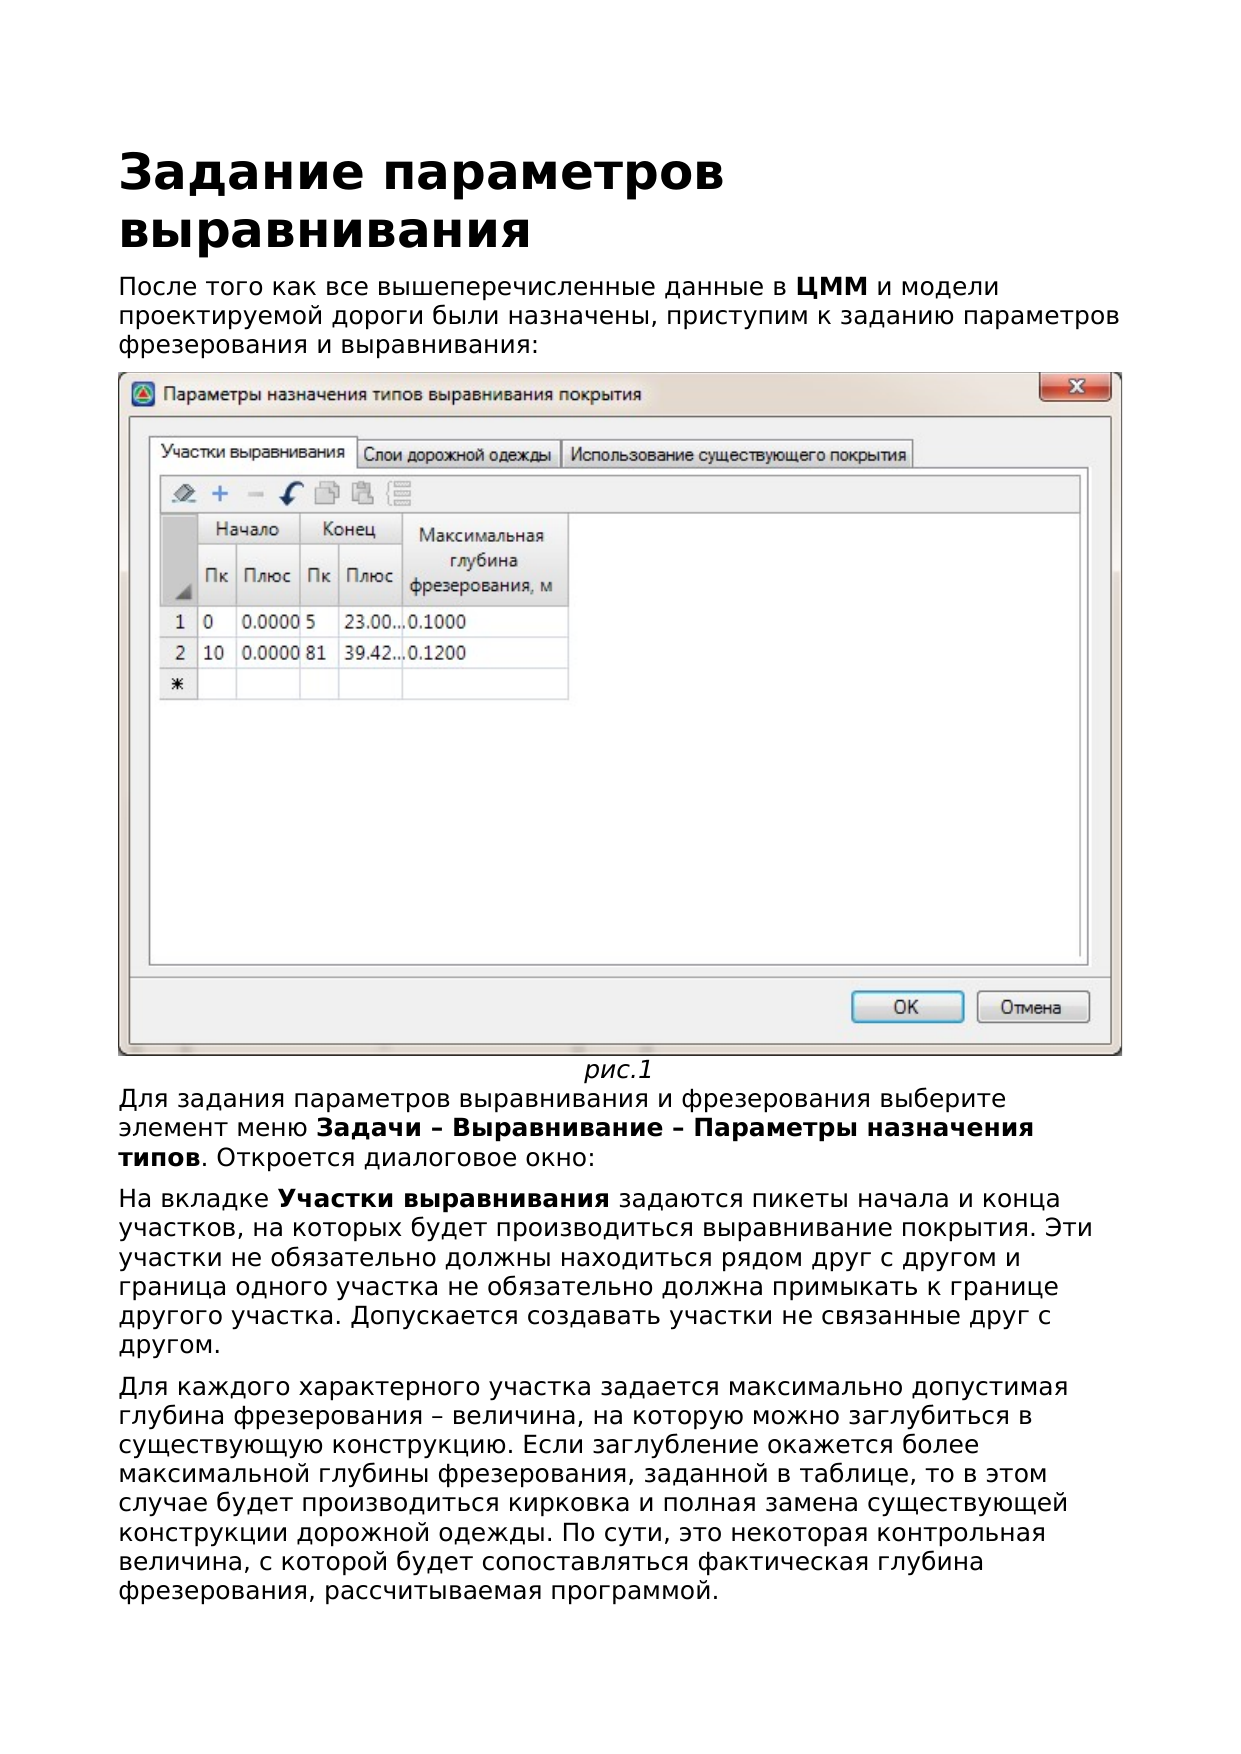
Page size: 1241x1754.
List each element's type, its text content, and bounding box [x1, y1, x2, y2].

picture [118, 372, 1123, 1056]
text На вкладке Участки выравнивания задаются пикеты начала и конца участков, на которых будет производиться выравнивание покрытия. Эти участки не обязательно должны находиться рядом друг с другом и граница одного участка не обязательно должна примыкать к границе другого участка. Допускается создавать участки не связанные друг с другом. [118, 1184, 1122, 1359]
text рис.1 [118, 1056, 1122, 1084]
text После того как все вышеперечисленные данные в ЦММ и модели проектируемой дороги были назначены, приступим к заданию параметров фрезерования и выравнивания: [118, 272, 1122, 359]
text Для задания параметров выравнивания и фрезерования выберите элемент меню Задачи – Выравнивание – Параметры назначения типов. Откроется диалоговое окно: [118, 1084, 1122, 1172]
subtitle Задание параметров выравнивания [118, 143, 1122, 259]
text Для каждого характерного участка задается максимально допустимая глубина фрезерования – величина, на которую можно заглубиться в существующую конструкцию. Если заглубление окажется более максимальной глубины фрезерования, заданной в таблице, то в этом случае будет производиться кирковка и полная замена существующей конструкции дорожной одежды. По сути, это некоторая контрольная величина, с которой будет сопоставляться фактическая глубина фрезерования, рассчитываемая программой. [118, 1372, 1122, 1605]
